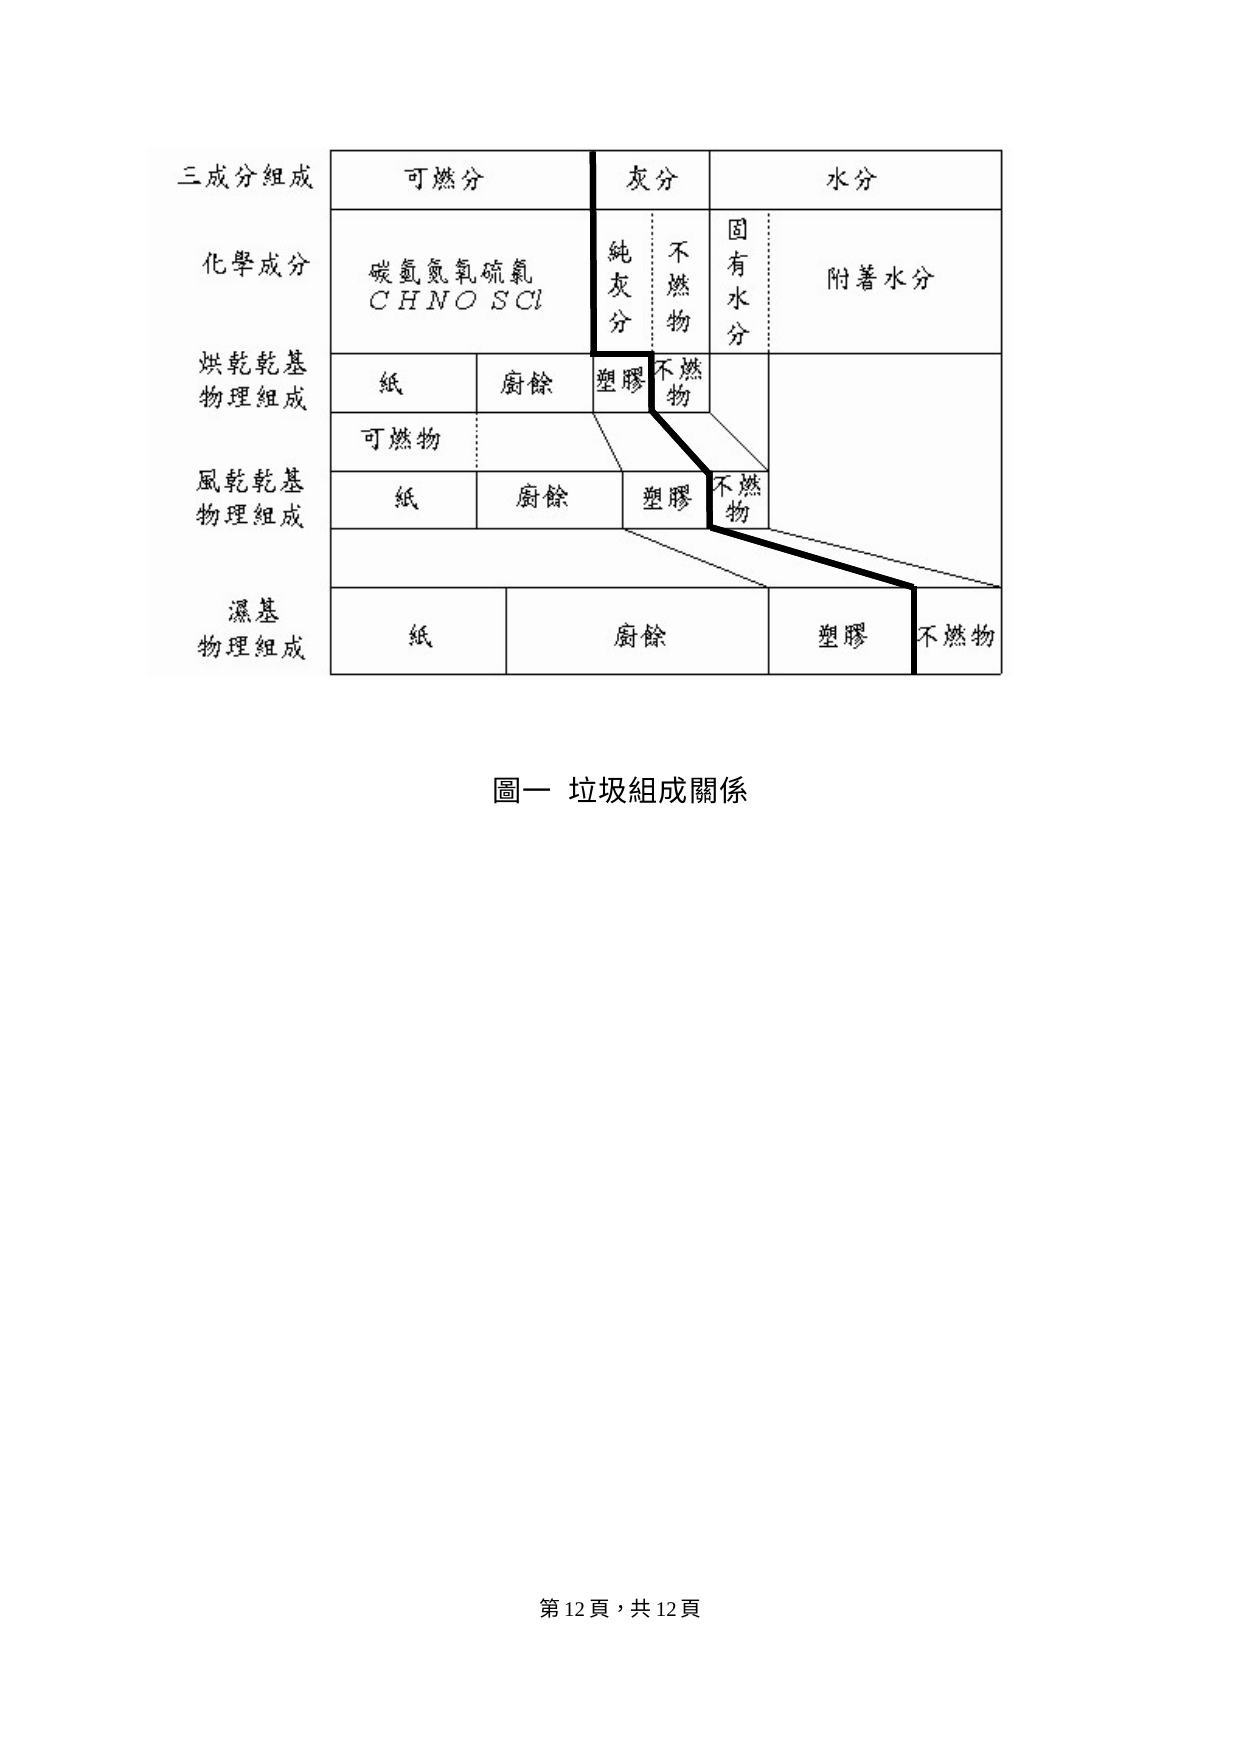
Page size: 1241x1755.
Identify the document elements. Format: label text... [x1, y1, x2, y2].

text 圖一 垃圾組成關係 [147, 768, 1093, 810]
